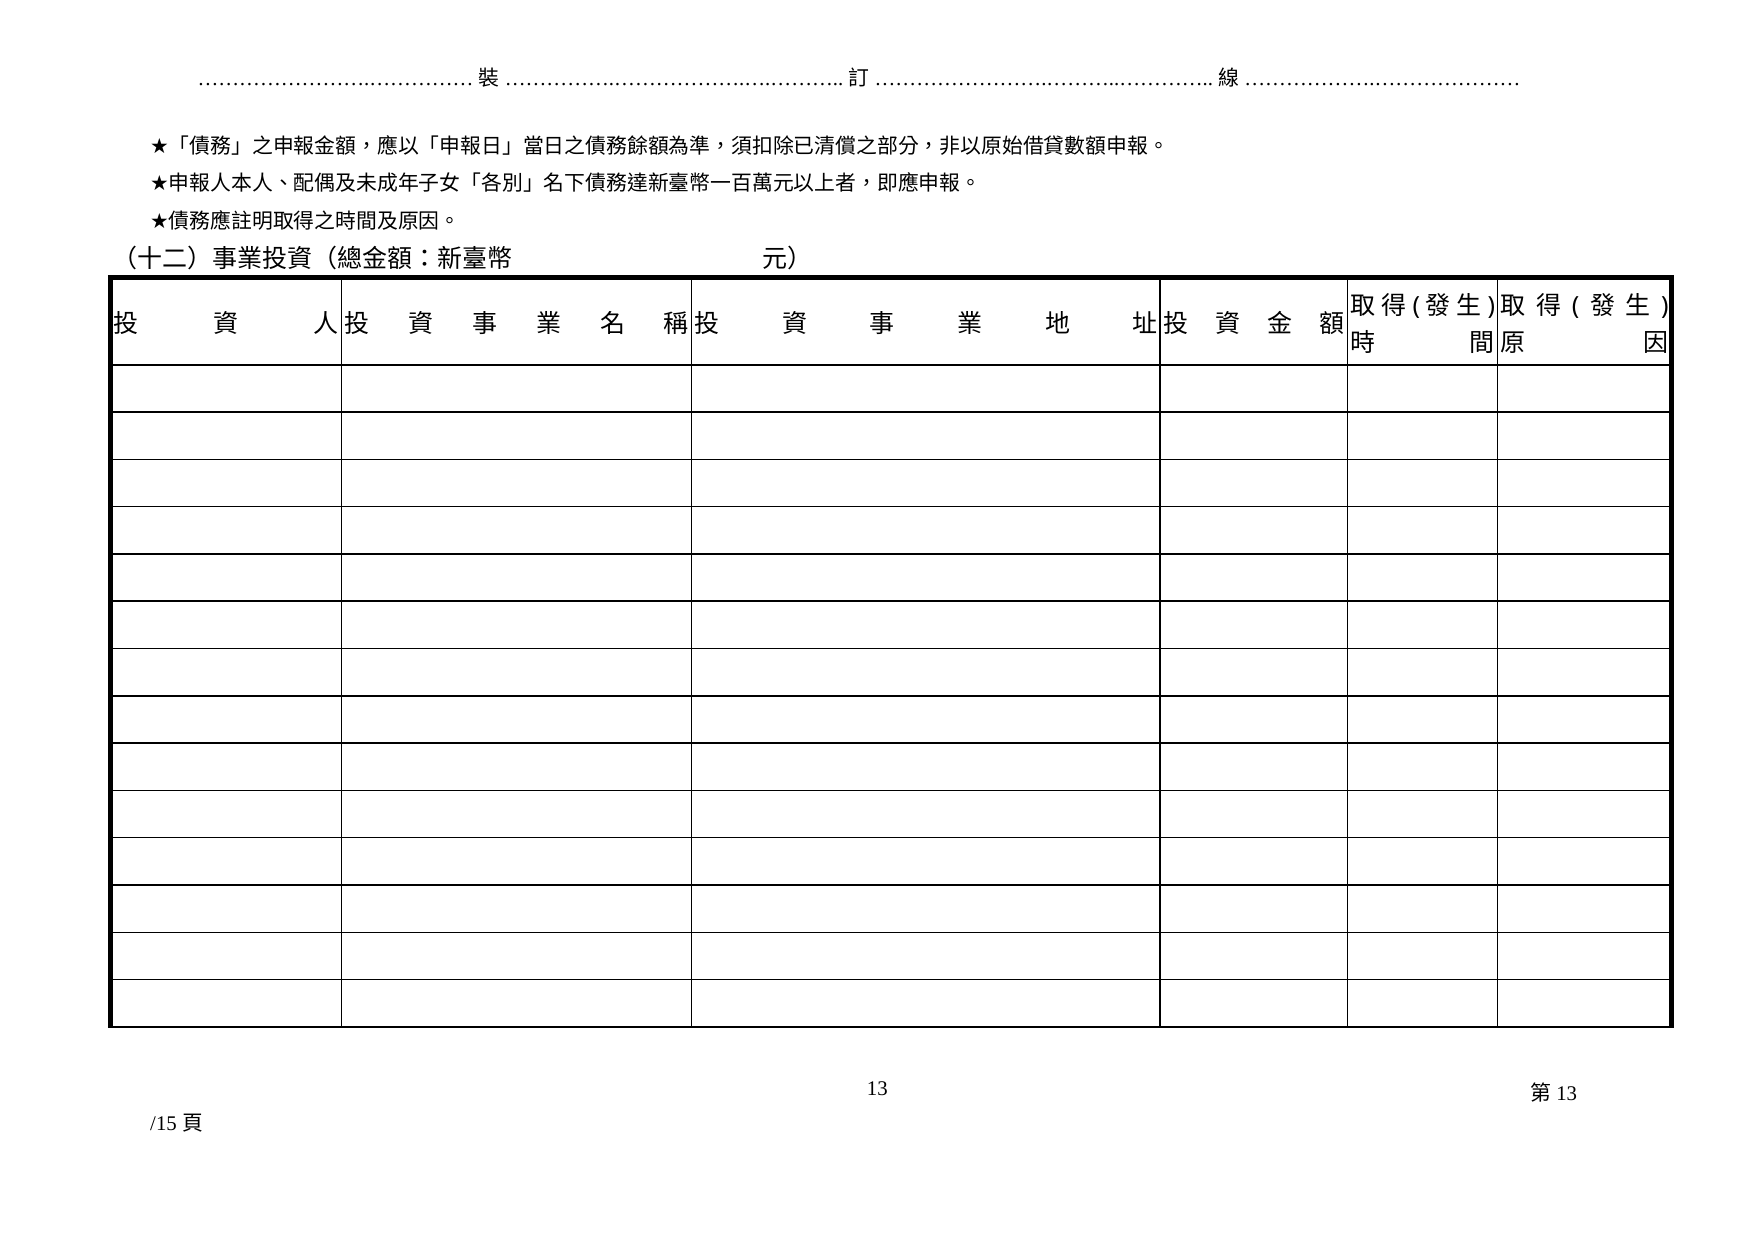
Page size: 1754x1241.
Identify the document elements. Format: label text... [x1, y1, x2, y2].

table_cell [113, 366, 341, 411]
table_cell [1161, 933, 1347, 979]
table_cell [1498, 744, 1669, 789]
table_cell [1498, 980, 1669, 1026]
table_cell [342, 366, 691, 411]
table_cell [113, 507, 341, 553]
text ★債務應註明取得之時間及原因。 [150, 200, 1604, 238]
table_cell [342, 460, 691, 506]
table_cell [1498, 366, 1669, 411]
table_cell [1498, 649, 1669, 695]
table_cell [1498, 886, 1669, 931]
table_cell [1161, 697, 1347, 742]
table_cell [1161, 791, 1347, 837]
table_cell [113, 744, 341, 789]
table_cell [1348, 886, 1497, 931]
table_cell [692, 744, 1159, 789]
table_cell [692, 791, 1159, 837]
table_cell [1498, 602, 1669, 648]
table_cell [342, 507, 691, 553]
table_cell [342, 744, 691, 789]
table_cell [692, 649, 1159, 695]
table_cell [692, 886, 1159, 931]
table_cell [692, 413, 1159, 458]
table_cell [342, 886, 691, 931]
table_cell [113, 838, 341, 884]
table_cell [1161, 602, 1347, 648]
table_cell [692, 838, 1159, 884]
table_cell [1348, 507, 1497, 553]
table_cell [692, 697, 1159, 742]
table_cell [342, 791, 691, 837]
table_cell [1161, 838, 1347, 884]
table_cell [342, 933, 691, 979]
table_cell [342, 980, 691, 1026]
table_cell [1348, 649, 1497, 695]
table_cell [1498, 791, 1669, 837]
table_cell [342, 697, 691, 742]
text ★「債務」之申報金額，應以「申報日」當日之債務餘額為準，須扣除已清償之部分，非以原始借貸數額申報。 [150, 125, 1604, 163]
table_cell [113, 697, 341, 742]
table_cell [1498, 933, 1669, 979]
table_cell [1161, 366, 1347, 411]
table_cell [1161, 413, 1347, 458]
text ★申報人本人、配偶及未成年子女「各別」名下債務達新臺幣一百萬元以上者，即應申報。 [150, 163, 1604, 200]
table_header 投資事業地址 [692, 280, 1159, 364]
text （十二）事業投資（總金額：新臺幣 元） [112, 238, 1604, 275]
table_cell [1161, 507, 1347, 553]
table_cell [1498, 555, 1669, 600]
table_cell [1498, 838, 1669, 884]
table_cell [1348, 366, 1497, 411]
table_cell [692, 555, 1159, 600]
table_cell [1348, 602, 1497, 648]
table_cell [692, 980, 1159, 1026]
table_header 投資事業名稱 [342, 280, 691, 364]
table_cell [1161, 886, 1347, 931]
table_cell [1348, 980, 1497, 1026]
table_cell [113, 602, 341, 648]
table_cell [1161, 460, 1347, 506]
table_cell [342, 555, 691, 600]
table_cell [1348, 744, 1497, 789]
table_cell [1498, 697, 1669, 742]
table_cell [342, 838, 691, 884]
table_header 取得(發生) 時間 [1348, 280, 1497, 364]
table_cell [342, 602, 691, 648]
table_cell [1498, 460, 1669, 506]
table_cell [1348, 413, 1497, 458]
table_cell [342, 413, 691, 458]
table_cell [1161, 980, 1347, 1026]
table_cell [692, 460, 1159, 506]
table_cell [113, 460, 341, 506]
table_cell [1348, 933, 1497, 979]
table_header 投資人 [113, 280, 341, 364]
table_cell [692, 366, 1159, 411]
table_header 取得(發生) 原因 [1498, 280, 1669, 364]
table_cell [113, 555, 341, 600]
table_cell [1161, 649, 1347, 695]
table_cell [113, 980, 341, 1026]
table_cell [1348, 460, 1497, 506]
table_cell [692, 933, 1159, 979]
table_cell [1348, 555, 1497, 600]
table_cell [113, 933, 341, 979]
table_cell [113, 886, 341, 931]
table_cell [113, 791, 341, 837]
table_cell [1498, 507, 1669, 553]
table_cell [1348, 791, 1497, 837]
table_cell [1498, 413, 1669, 458]
table_cell [1161, 555, 1347, 600]
table_cell [692, 507, 1159, 553]
table_header 投 資 金 額 [1161, 280, 1347, 364]
table_cell [692, 602, 1159, 648]
table_cell [1348, 697, 1497, 742]
table_cell [1348, 838, 1497, 884]
table_cell [113, 413, 341, 458]
table_cell [342, 649, 691, 695]
table_cell [113, 649, 341, 695]
table_cell [1161, 744, 1347, 789]
